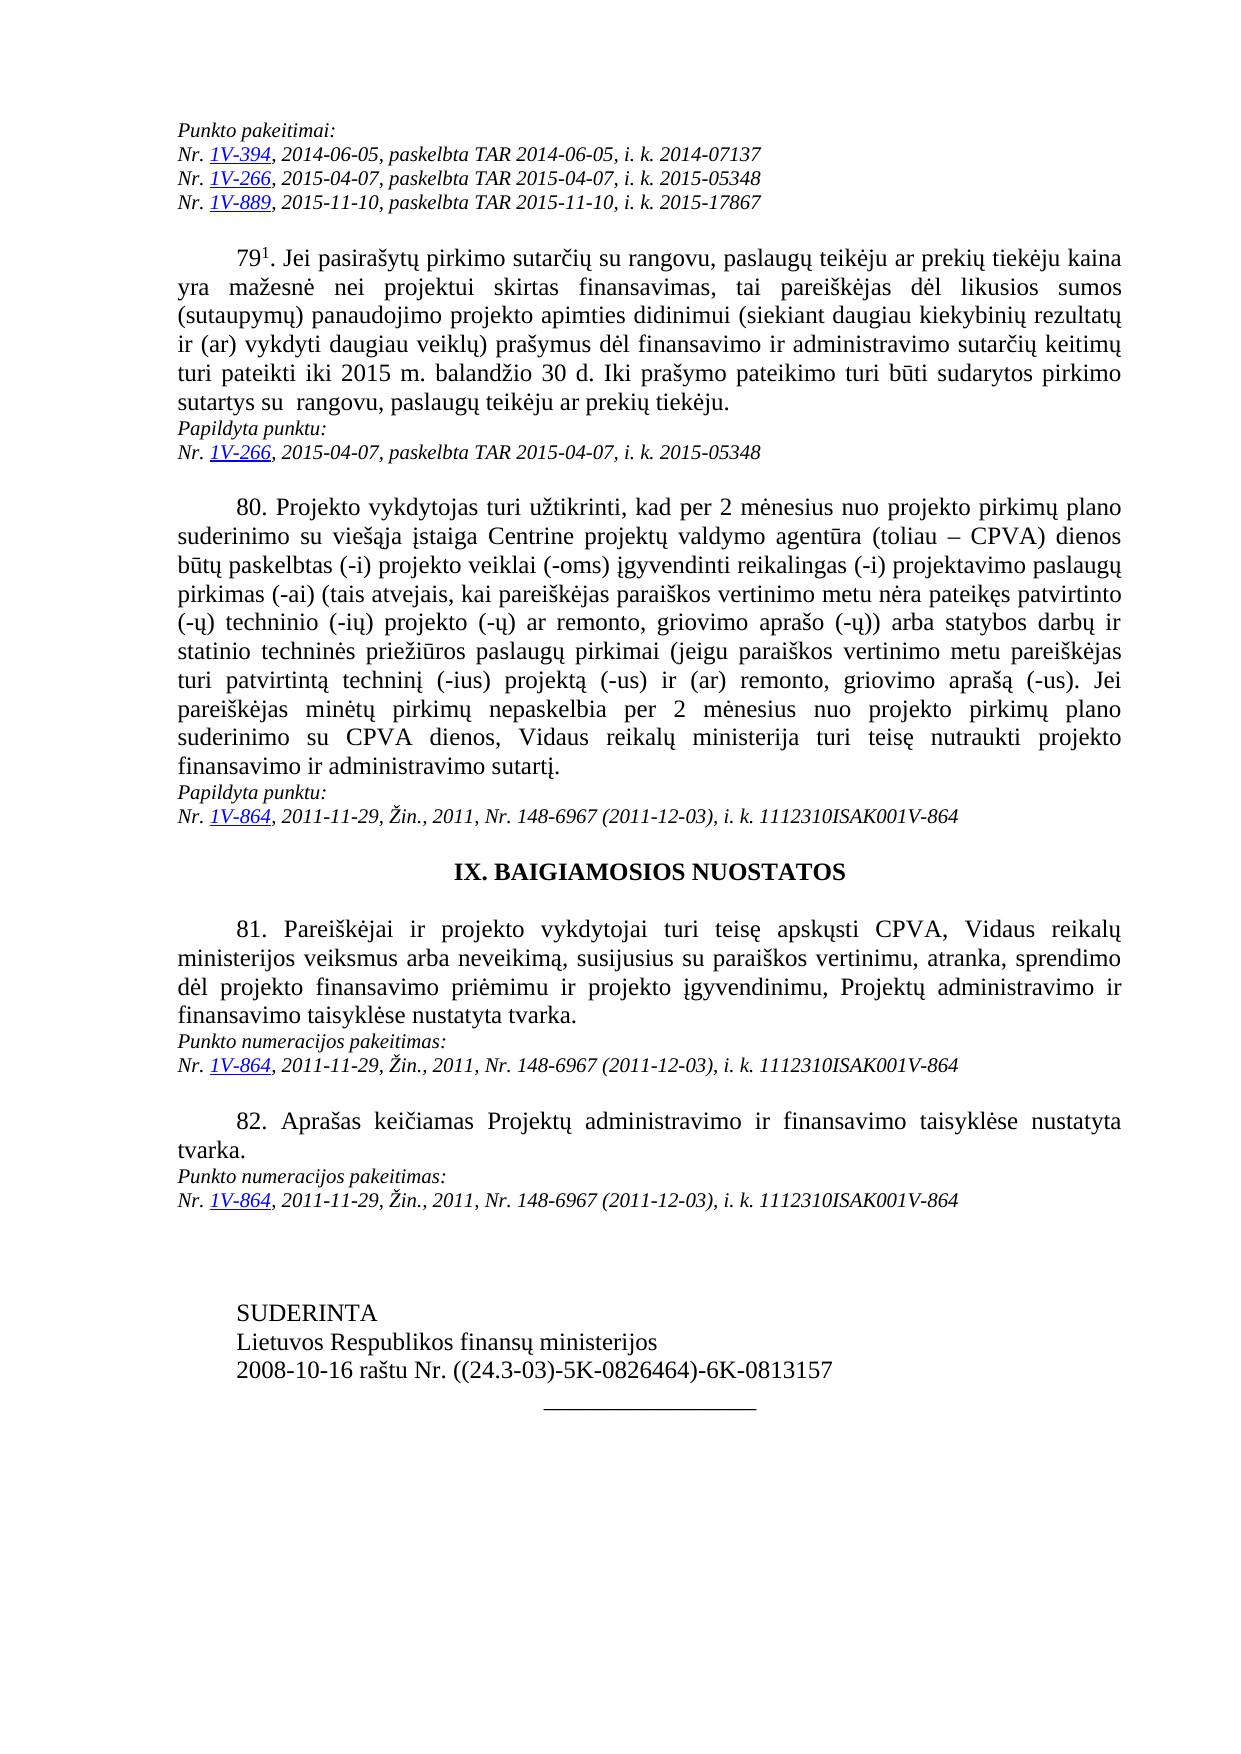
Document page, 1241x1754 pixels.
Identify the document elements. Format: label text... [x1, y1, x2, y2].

text Punkto numeracijos pakeitimas: [177, 1164, 1122, 1188]
text 791. Jei pasirašytų pirkimo sutarčių su rangovu, paslaugų teikėju ar prekių tiekėju kaina yra mažesnė nei projektui skirtas finansavimas, tai pareiškėjas dėl likusios sumos (sutaupymų) panaudojimo projekto apimties didinimui (siekiant daugiau kiekybinių rezultatų ir (ar) vykdyti daugiau veiklų) prašymus dėl finansavimo ir administravimo sutarčių keitimų turi pateikti iki 2015 m. balandžio 30 d. Iki prašymo pateikimo turi būti sudarytos pirkimo sutartys su rangovu, paslaugų teikėju ar prekių tiekėju. [177, 243, 1122, 416]
text 80. Projekto vykdytojas turi užtikrinti, kad per 2 mėnesius nuo projekto pirkimų plano suderinimo su viešąja įstaiga Centrine projektų valdymo agentūra (toliau – CPVA) dienos būtų paskelbtas (-i) projekto veiklai (-oms) įgyvendinti reikalingas (-i) projektavimo paslaugų pirkimas (-ai) (tais atvejais, kai pareiškėjas paraiškos vertinimo metu nėra pateikęs patvirtinto (-ų) techninio (-ių) projekto (-ų) ar remonto, griovimo aprašo (-ų)) arba statybos darbų ir statinio techninės priežiūros paslaugų pirkimai (jeigu paraiškos vertinimo metu pareiškėjas turi patvirtintą techninį (-ius) projektą (-us) ir (ar) remonto, griovimo aprašą (-us). Jei pareiškėjas minėtų pirkimų nepaskelbia per 2 mėnesius nuo projekto pirkimų plano suderinimo su CPVA dienos, Vidaus reikalų ministerija turi teisę nutraukti projekto finansavimo ir administravimo sutartį. [177, 492, 1122, 780]
text Nr. 1V-864, 2011-11-29, Žin., 2011, Nr. 148-6967 (2011-12-03), i. k. 1112310ISAK001V-864 [177, 804, 1122, 828]
text Nr. 1V-864, 2011-11-29, Žin., 2011, Nr. 148-6967 (2011-12-03), i. k. 1112310ISAK001V-864 [177, 1053, 1122, 1077]
text Nr. 1V-266, 2015-04-07, paskelbta TAR 2015-04-07, i. k. 2015-05348 [177, 166, 1122, 190]
text Punkto pakeitimai: [177, 118, 1122, 142]
text Punkto numeracijos pakeitimas: [177, 1029, 1122, 1053]
text Nr. 1V-266, 2015-04-07, paskelbta TAR 2015-04-07, i. k. 2015-05348 [177, 440, 1122, 464]
text 2008-10-16 raštu Nr. ((24.3-03)-5K-0826464)-6K-0813157 [177, 1356, 1122, 1384]
text 82. Aprašas keičiamas Projektų administravimo ir finansavimo taisyklėse nustatyta tvarka. [177, 1106, 1122, 1164]
text Papildyta punktu: [177, 416, 1122, 440]
text 81. Pareiškėjai ir projekto vykdytojai turi teisę apskųsti CPVA, Vidaus reikalų ministerijos veiksmus arba neveikimą, susijusius su paraiškos vertinimu, atranka, sprendimo dėl projekto finansavimo priėmimu ir projekto įgyvendinimu, Projektų administravimo ir finansavimo taisyklėse nustatyta tvarka. [177, 914, 1122, 1029]
text Nr. 1V-864, 2011-11-29, Žin., 2011, Nr. 148-6967 (2011-12-03), i. k. 1112310ISAK001V-864 [177, 1188, 1122, 1212]
text IX. BAIGIAMOSIOS NUOSTATOS [177, 857, 1122, 886]
text SUDERINTA [177, 1298, 1122, 1327]
text Nr. 1V-394, 2014-06-05, paskelbta TAR 2014-06-05, i. k. 2014-07137 [177, 142, 1122, 166]
text _________________ [177, 1384, 1122, 1413]
text Papildyta punktu: [177, 780, 1122, 804]
text Lietuvos Respublikos finansų ministerijos [177, 1327, 1122, 1356]
text Nr. 1V-889, 2015-11-10, paskelbta TAR 2015-11-10, i. k. 2015-17867 [177, 190, 1122, 214]
